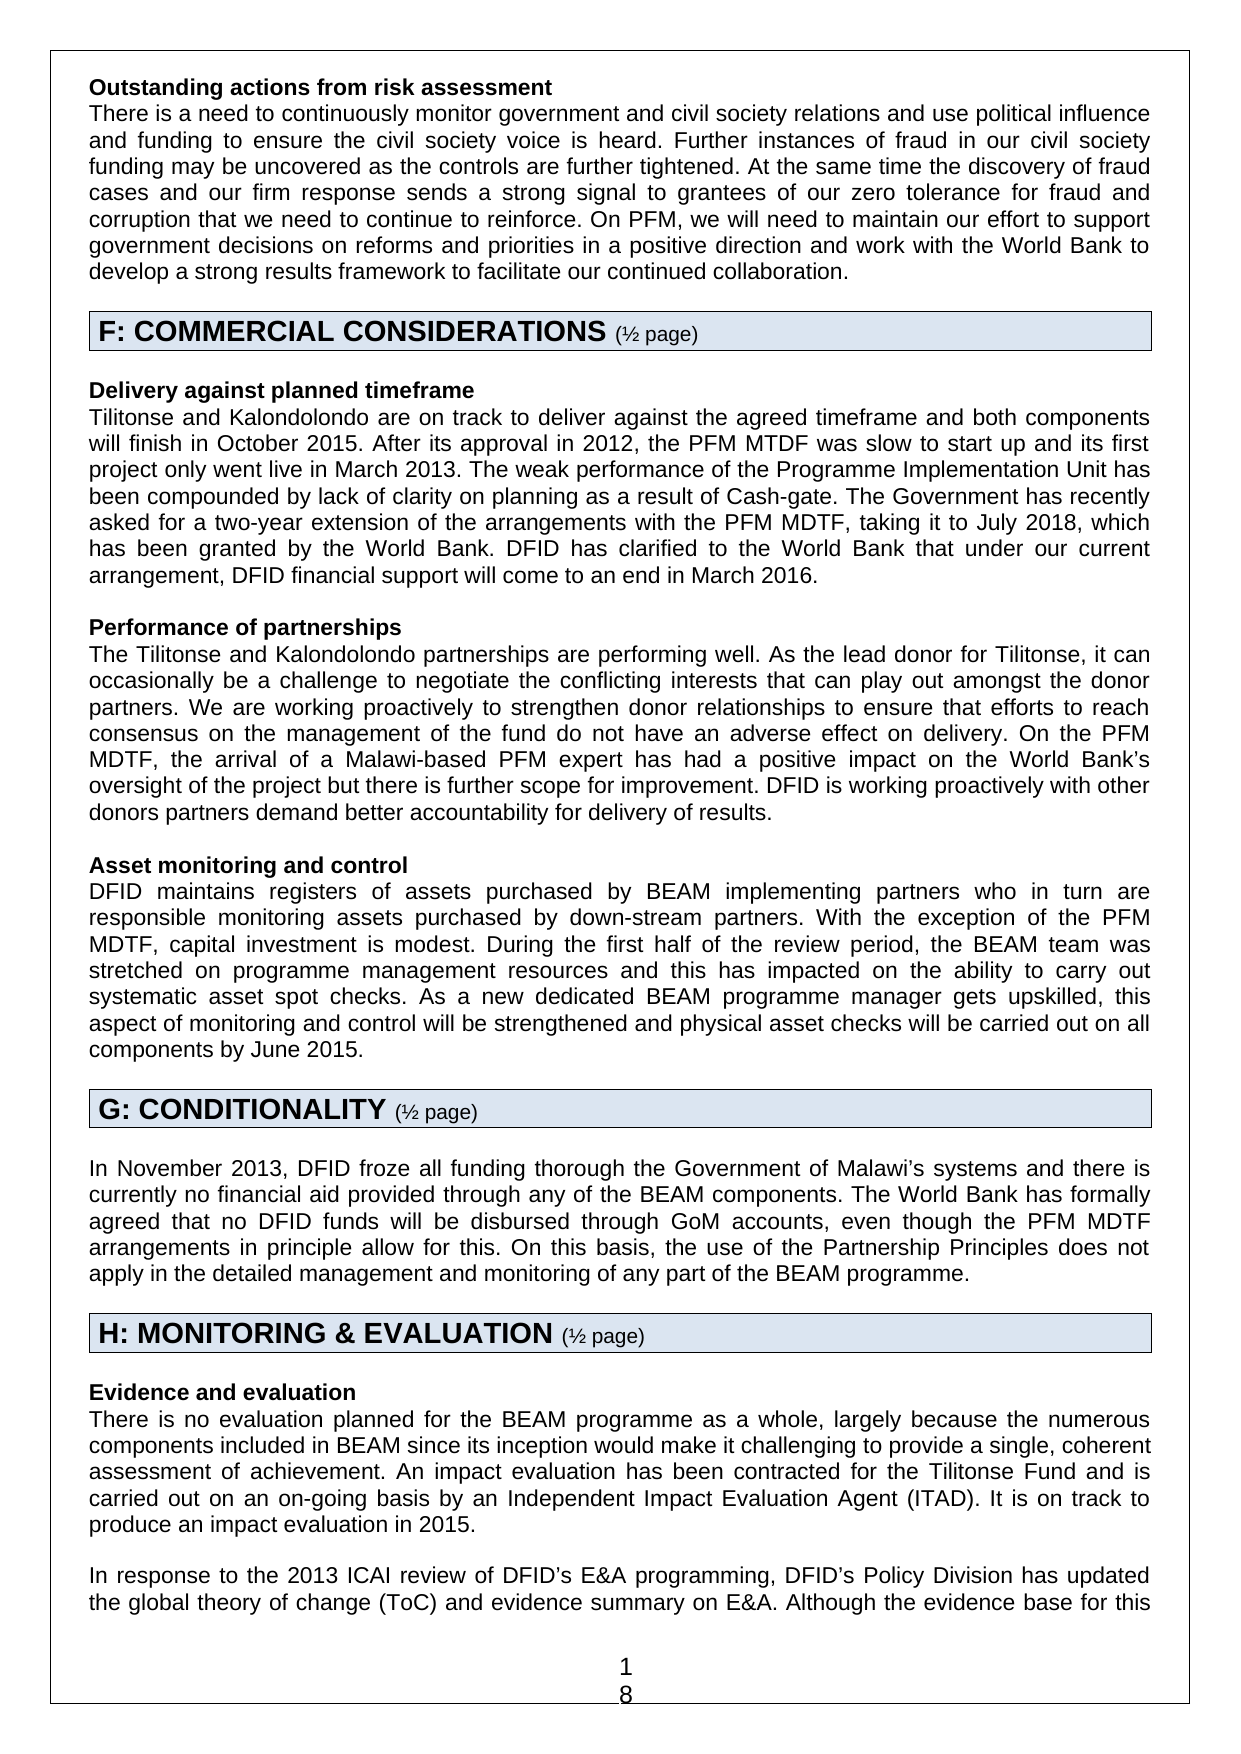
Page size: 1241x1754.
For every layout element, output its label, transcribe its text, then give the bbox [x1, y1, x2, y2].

text F: COMMERCIAL CONSIDERATIONS (½ page) [90, 312, 1151, 350]
text Delivery against planned timeframe [89, 377, 1152, 403]
text Asset monitoring and control [89, 852, 1152, 878]
text Tilitonse and Kalondolondo are on track to deliver against the agreed timeframe and both components will finish in October 2015. After its approval in 2012, the PFM MTDF was slow to start up and its first project only went live in March 2013. The weak performance of the Programme Implementation Unit has been compounded by lack of clarity on planning as a result of Cash-gate. The Government has recently asked for a two-year extension of the arrangements with the PFM MDTF, taking it to July 2018, which has been granted by the World Bank. DFID has clarified to the World Bank that under our current arrangement, DFID financial support will come to an end in March 2016. [89, 403, 1152, 588]
text Outstanding actions from risk assessment [89, 74, 1152, 100]
text DFID maintains registers of assets purchased by BEAM implementing partners who in turn are responsible monitoring assets purchased by down-stream partners. With the exception of the PFM MDTF, capital investment is modest. During the first half of the review period, the BEAM team was stretched on programme management resources and this has impacted on the ability to carry out systematic asset spot checks. As a new dedicated BEAM programme manager gets upskilled, this aspect of monitoring and control will be strengthened and physical asset checks will be carried out on all components by June 2015. [89, 878, 1152, 1062]
text Evidence and evaluation [89, 1379, 1152, 1406]
text There is no evaluation planned for the BEAM programme as a whole, largely because the numerous components included in BEAM since its inception would make it challenging to provide a single, coherent assessment of achievement. An impact evaluation has been contracted for the Tilitonse Fund and is carried out on an on-going basis by an Independent Impact Evaluation Agent (ITAD). It is on track to produce an impact evaluation in 2015. [89, 1406, 1152, 1537]
text There is a need to continuously monitor government and civil society relations and use political influence and funding to ensure the civil society voice is heard. Further instances of fraud in our civil society funding may be uncovered as the controls are further tightened. At the same time the discovery of fraud cases and our firm response sends a strong signal to grantees of our zero tolerance for fraud and corruption that we need to continue to reinforce. On PFM, we will need to maintain our effort to support government decisions on reforms and priorities in a positive direction and work with the World Bank to develop a strong results framework to facilitate our continued collaboration. [89, 100, 1152, 285]
text In response to the 2013 ICAI review of DFID’s E&A programming, DFID’s Policy Division has updated the global theory of change (ToC) and evidence summary on E&A. Although the evidence base for this [89, 1562, 1152, 1615]
text Performance of partnerships [89, 614, 1152, 641]
text The Tilitonse and Kalondolondo partnerships are performing well. As the lead donor for Tilitonse, it can occasionally be a challenge to negotiate the conflicting interests that can play out amongst the donor partners. We are working proactively to strengthen donor relationships to ensure that efforts to reach consensus on the management of the fund do not have an adverse effect on delivery. On the PFM MDTF, the arrival of a Malawi-based PFM expert has had a positive impact on the World Bank’s oversight of the project but there is further scope for improvement. DFID is working proactively with other donors partners demand better accountability for delivery of results. [89, 641, 1152, 825]
text In November 2013, DFID froze all funding thorough the Government of Malawi’s systems and there is currently no financial aid provided through any of the BEAM components. The World Bank has formally agreed that no DFID funds will be disbursed through GoM accounts, even though the PFM MDTF arrangements in principle allow for this. On this basis, the use of the Partnership Principles does not apply in the detailed management and monitoring of any part of the BEAM programme. [89, 1155, 1152, 1287]
text G: CONDITIONALITY (½ page) [90, 1090, 1151, 1127]
text H: MONITORING & EVALUATION (½ page) [90, 1314, 1151, 1352]
